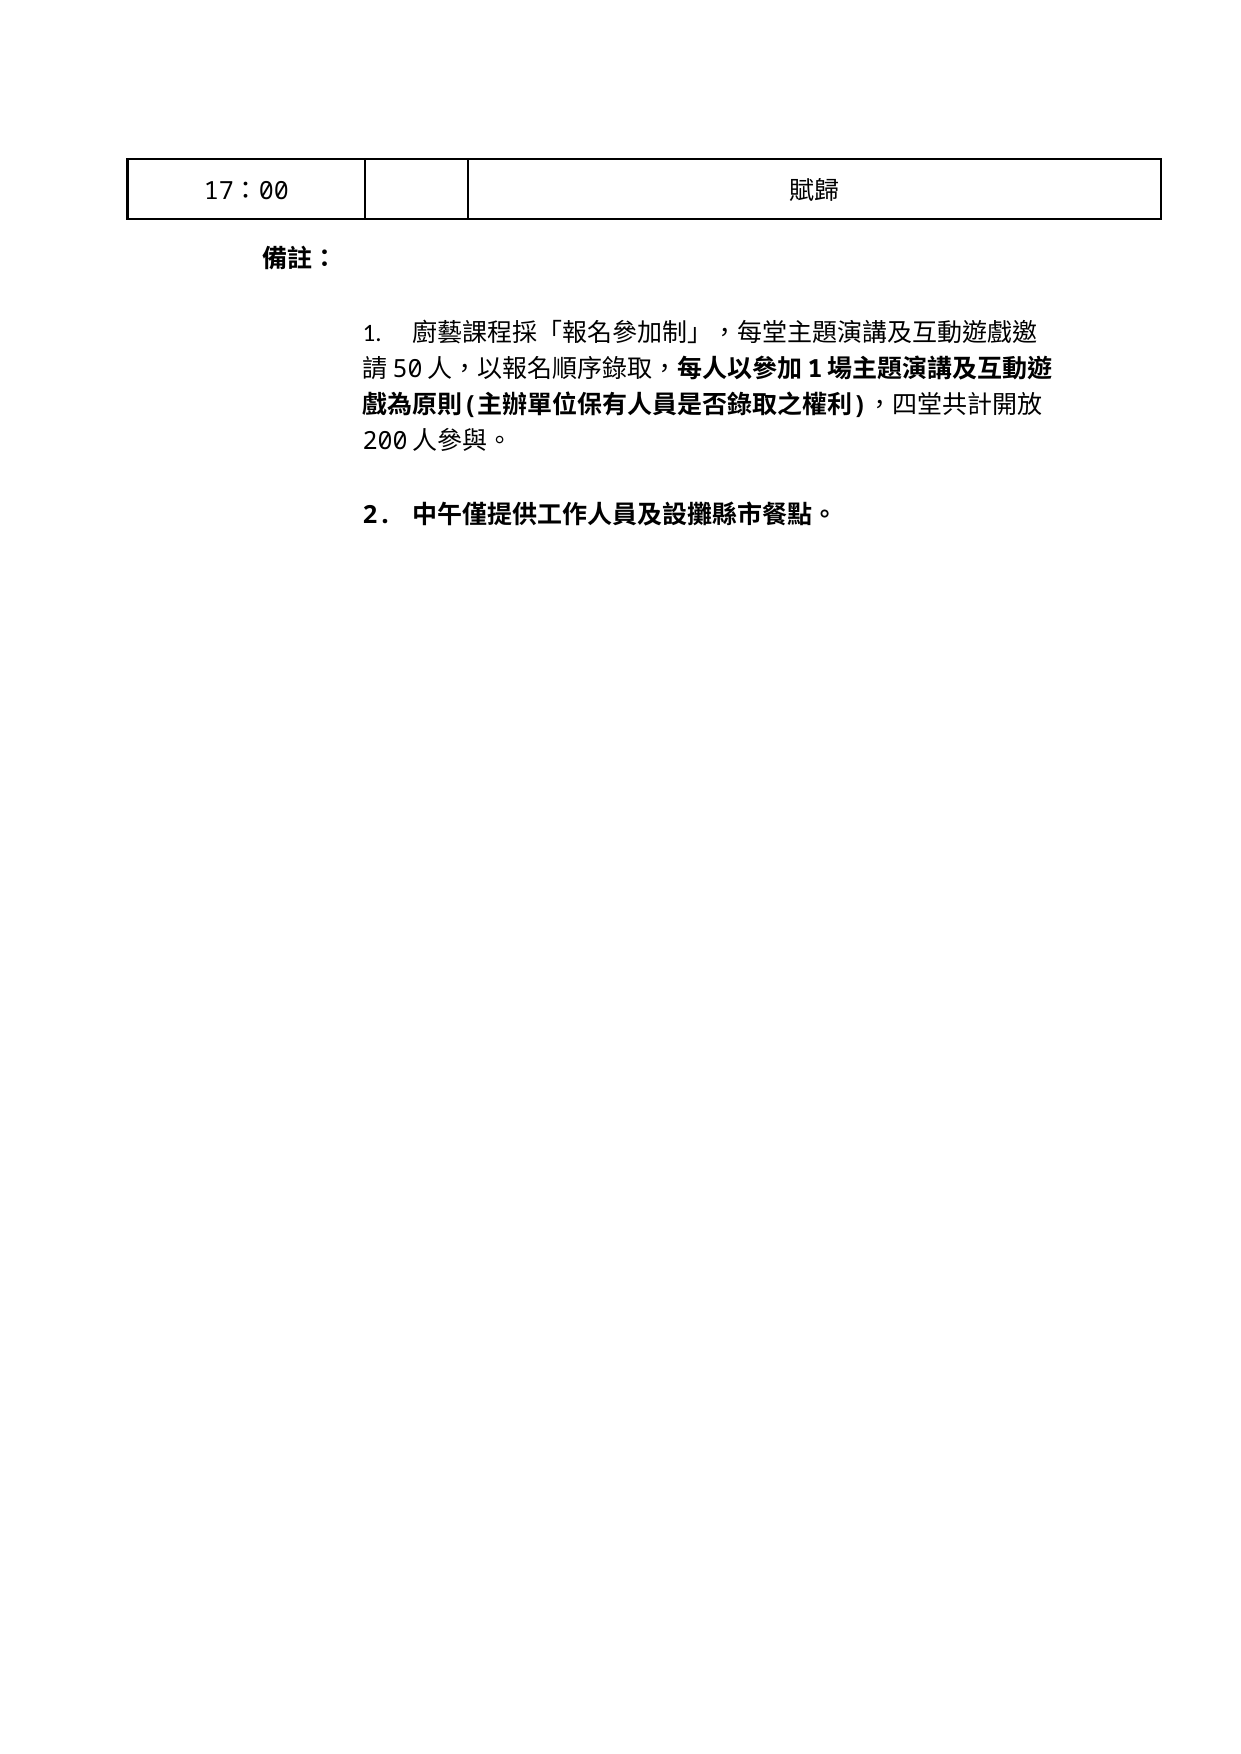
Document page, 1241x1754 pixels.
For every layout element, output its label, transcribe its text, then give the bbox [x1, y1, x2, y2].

table_cell 賦歸 [469, 160, 1160, 217]
list 廚藝課程採「報名參加制」，每堂主題演講及互動遊戲邀請50人，以報名順序錄取，每人以參加1場主題演講及互動遊戲為原則(主辦單位保有人員是否錄取之權利)，四堂共計開放200人參與。 [362, 312, 1053, 457]
table_cell [366, 160, 467, 217]
list 中午僅提供工作人員及設攤縣市餐點。 [362, 494, 1053, 531]
table_cell 17：00 [129, 160, 364, 217]
text 備註： [262, 238, 1053, 274]
